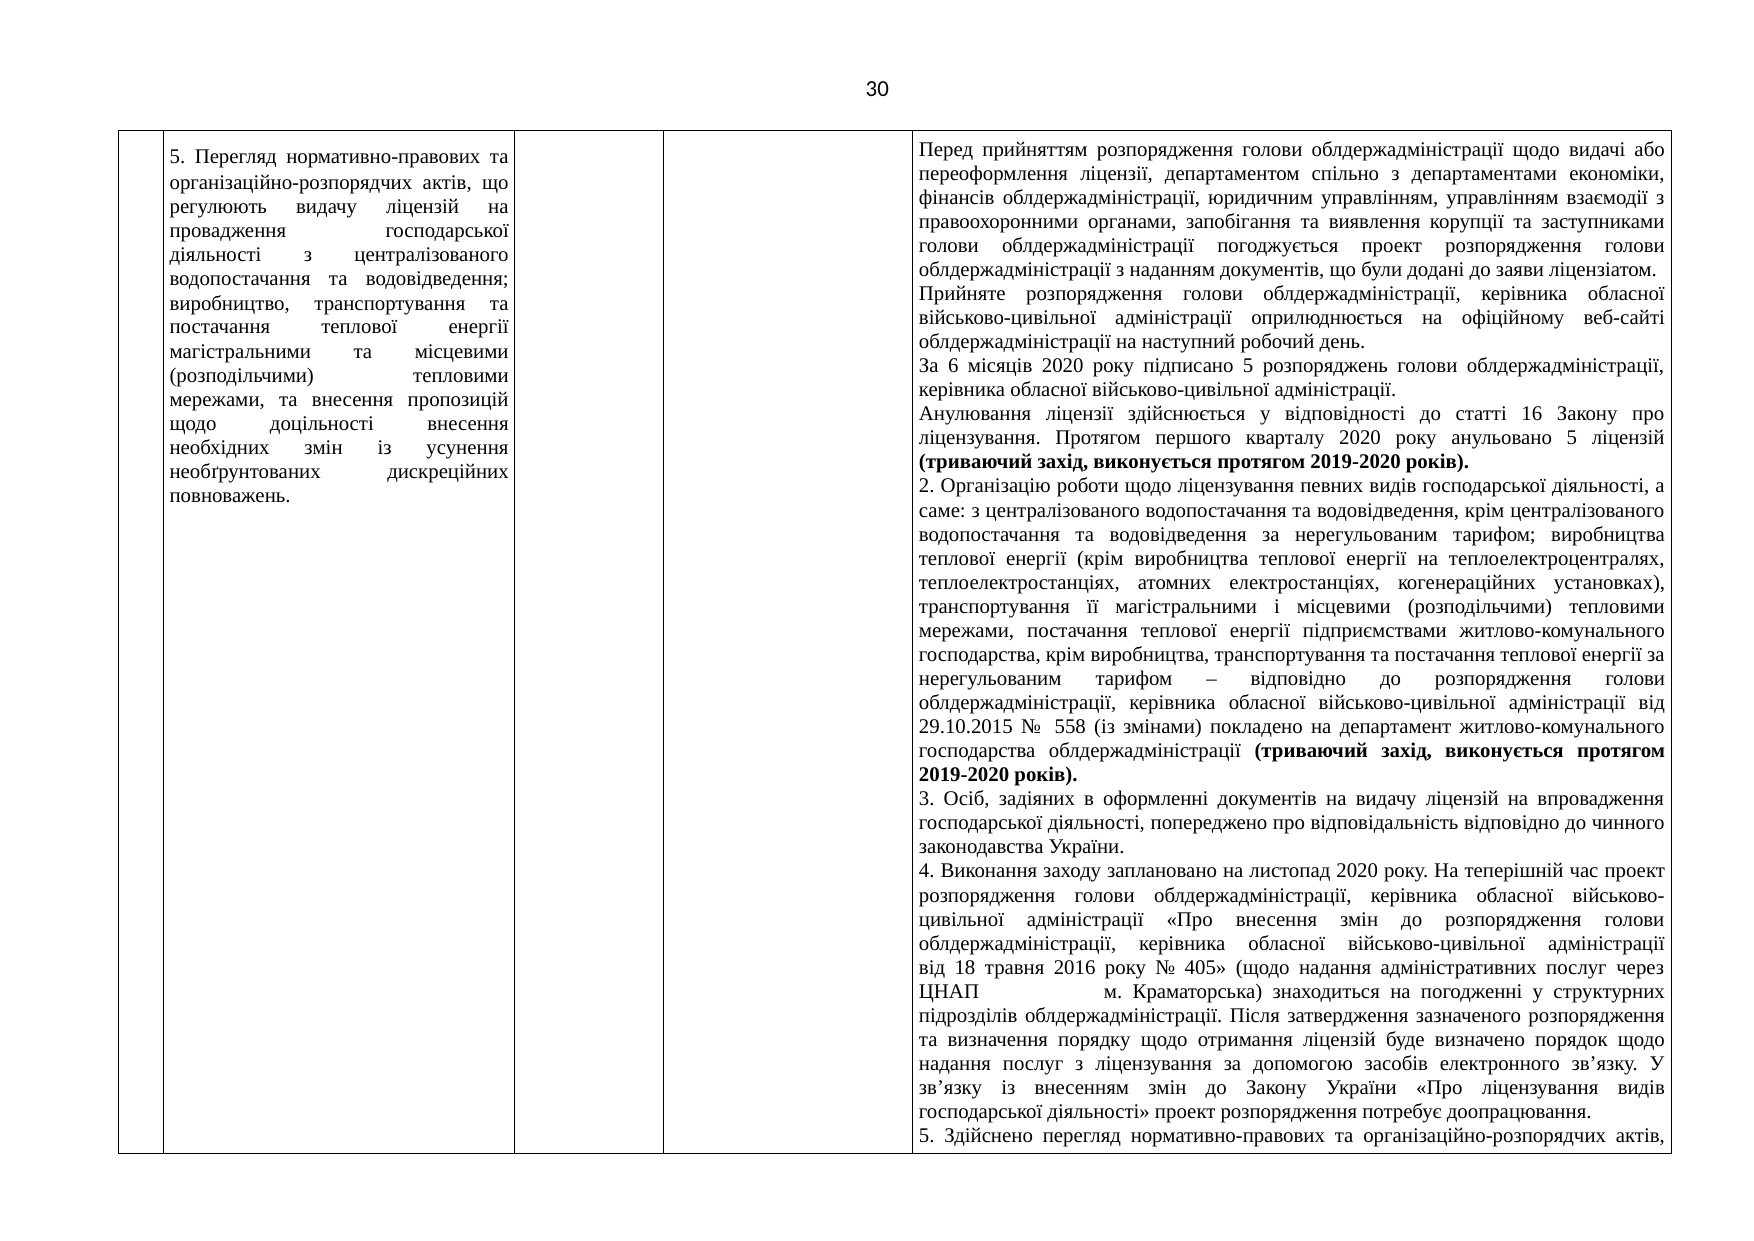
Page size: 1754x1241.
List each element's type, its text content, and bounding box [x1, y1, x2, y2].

table_cell [515, 131, 663, 1153]
table_cell 5. Перегляд нормативно-правових та організаційно-розпорядчих актів, що регулюють видачу ліцензій на провадження господарської діяльності з централізованого водопостачання та водовідведення; виробництво, транспортування та постачання теплової енергії магістральними та місцевими (розподільчими) тепловими мережами, та внесення пропозицій щодо доцільності внесення необхідних змін із усунення необґрунтованих дискреційних повноважень. [164, 131, 514, 1153]
table_cell [1672, 130, 1681, 1153]
table_cell [664, 131, 912, 1153]
table_cell Перед прийняттям розпорядження голови облдержадміністрації щодо видачі або переоформлення ліцензії, департаментом спільно з департаментами економіки, фінансів облдержадміністрації, юридичним управлінням, управлінням взаємодії з правоохоронними органами, запобігання та виявлення корупції та заступниками голови облдержадміністрації погоджується проект розпорядження голови облдержадміністрації з наданням документів, що були додані до заяви ліцензіатом. Прийняте розпорядження голови облдержадміністрації, керівника обласної військово-цивільної адміністрації оприлюднюється на офіційному веб-сайті облдержадміністрації на наступний робочий день. За 6 місяців 2020 року підписано 5 розпоряджень голови облдержадміністрації, керівника обласної військово-цивільної адміністрації. Анулювання ліцензії здійснюється у відповідності до статті 16 Закону про ліцензування. Протягом першого кварталу 2020 року анульовано 5 ліцензій (триваючий захід, виконується протягом 2019-2020 років). 2. Організацію роботи щодо ліцензування певних видів господарської діяльності, а саме: з централізованого водопостачання та водовідведення, крім централізованого водопостачання та водовідведення за нерегульованим тарифом; виробництва теплової енергії (крім виробництва теплової енергії на теплоелектроцентралях, теплоелектростанціях, атомних електростанціях, когенераційних установках), транспортування її магістральними і місцевими (розподільчими) тепловими мережами, постачання теплової енергії підприємствами житлово-комунального господарства, крім виробництва, транспортування та постачання теплової енергії за нерегульованим тарифом – відповідно до розпорядження голови облдержадміністрації, керівника обласної військово-цивільної адміністрації від 29.10.2015 № 558 (із змінами) покладено на департамент житлово-комунального господарства облдержадміністрації (триваючий захід, виконується протягом 2019-2020 років). 3. Осіб, задіяних в оформленні документів на видачу ліцензій на впровадження господарської діяльності, попереджено про відповідальність відповідно до чинного законодавства України. 4. Виконання заходу заплановано на листопад 2020 року. На теперішній час проект розпорядження голови облдержадміністрації, керівника обласної військово-цивільної адміністрації «Про внесення змін до розпорядження голови облдержадміністрації, керівника обласної військово-цивільної адміністрації від 18 травня 2016 року № 405» (щодо надання адміністративних послуг через ЦНАП м. Краматорська) знаходиться на погодженні у структурних підрозділів облдержадміністрації. Після затвердження зазначеного розпорядження та визначення порядку щодо отримання ліцензій буде визначено порядок щодо надання послуг з ліцензування за допомогою засобів електронного зв’язку. У зв’язку із внесенням змін до Закону України «Про ліцензування видів господарської діяльності» проект розпорядження потребує доопрацювання. 5. Здійснено перегляд нормативно-правових та організаційно-розпорядчих актів, [913, 131, 1671, 1153]
table_cell [119, 131, 163, 1153]
table_cell [1681, 130, 1688, 1153]
